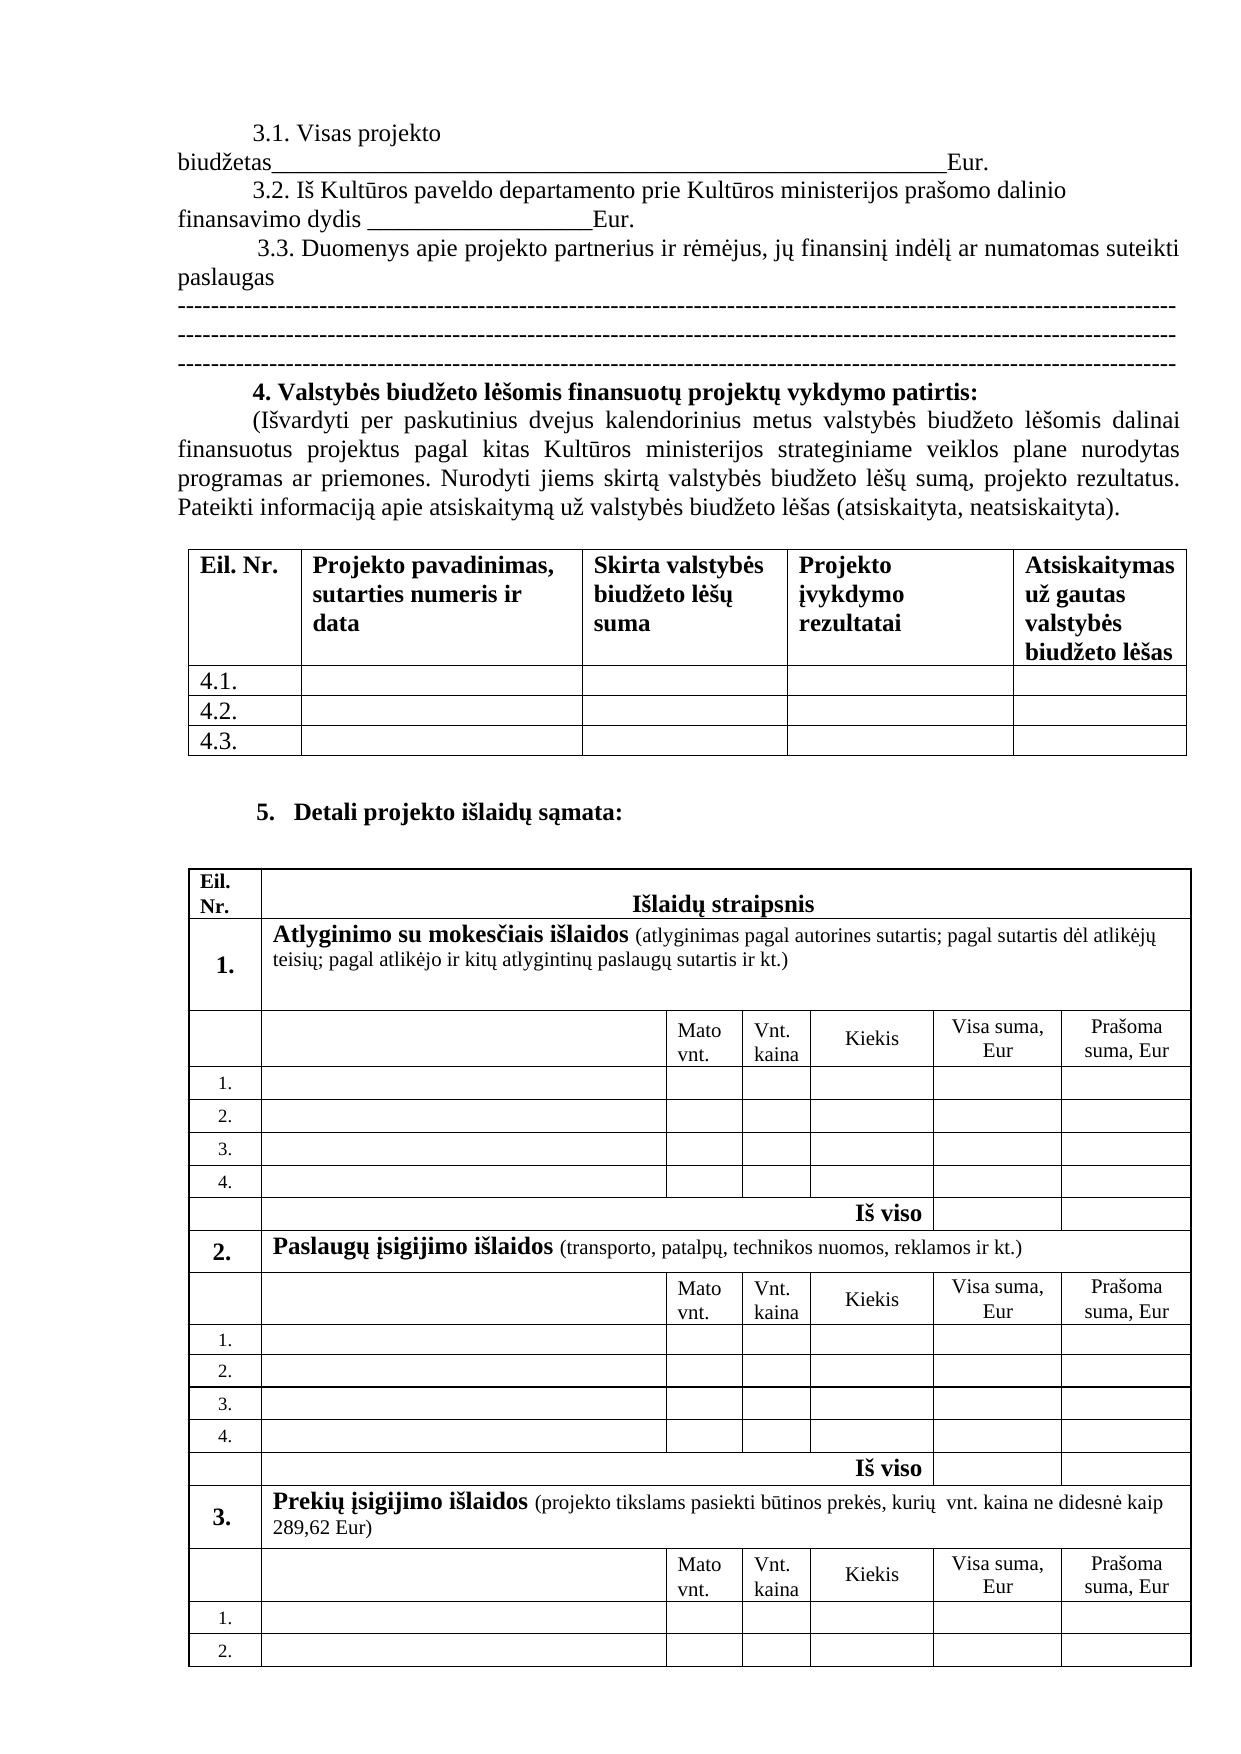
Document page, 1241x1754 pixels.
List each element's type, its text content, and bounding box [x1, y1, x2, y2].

table_cell [934, 1420, 1061, 1452]
table_cell [667, 1100, 742, 1132]
table_cell [583, 726, 787, 755]
text ------------------------------------------------------------------------------------------------------------------------------------------------------------------------------------------------------------------------------------------------------------------------------------------------------------------------------------------------------------------------ [177, 291, 1181, 377]
table_cell Mato vnt. [667, 1273, 742, 1324]
table_cell 2. [190, 1355, 261, 1386]
table_cell Eil. Nr. [190, 870, 261, 918]
table_cell [1014, 666, 1186, 695]
table_cell [743, 1166, 810, 1197]
table_cell [667, 1355, 742, 1386]
table_cell Prašoma suma, Eur [1062, 1011, 1190, 1066]
table_cell [1222, 1548, 1240, 1601]
table_cell 4. [190, 1420, 261, 1452]
table_cell [1222, 868, 1240, 918]
table_cell [1222, 918, 1240, 1010]
text (Išvardyti per paskutinius dvejus kalendorinius metus valstybės biudžeto lėšomis dalinai finansuotus projektus pagal kitas Kultūros ministerijos strateginiame veiklos plane nurodytas programas ar priemones. Nurodyti jiems skirtą valstybės biudžeto lėšų sumą, projekto rezultatus. Pateikti informaciją apie atsiskaitymą už valstybės biudžeto lėšas (atsiskaityta, neatsiskaityta). [177, 406, 1181, 521]
text 4. Valstybės biudžeto lėšomis finansuotų projektų vykdymo patirtis: [177, 377, 1181, 406]
table_cell [1062, 1325, 1190, 1354]
table_cell [811, 1325, 933, 1354]
table_cell [1062, 1634, 1190, 1666]
table_cell [190, 1198, 261, 1230]
table_cell [1062, 1166, 1190, 1197]
table_cell [1192, 1099, 1222, 1132]
table_cell [1062, 1198, 1190, 1230]
table_cell [170, 1386, 188, 1419]
table_cell Kiekis [811, 1011, 933, 1066]
table_cell Prašoma suma, Eur [1062, 1549, 1190, 1601]
table_cell [170, 918, 188, 1010]
table_cell [302, 696, 582, 725]
table_cell [170, 1066, 188, 1099]
table_header Detali projekto išlaidų sąmata: [170, 756, 1240, 867]
table_cell [170, 1548, 188, 1601]
table_cell [1062, 1067, 1190, 1099]
table_cell [1192, 918, 1222, 1010]
table_cell [1192, 1132, 1222, 1164]
table_cell [190, 1453, 261, 1485]
table_cell [1222, 1010, 1240, 1066]
table_cell [262, 1273, 666, 1324]
table_cell [170, 1165, 188, 1197]
table_header Projekto įvykdymo rezultatai [788, 550, 1013, 665]
table_cell [170, 1485, 188, 1547]
table_cell [1014, 696, 1186, 725]
table_cell [667, 1067, 742, 1099]
table_cell [1222, 1272, 1240, 1324]
table_cell [1192, 1272, 1222, 1324]
table_cell [934, 1067, 1061, 1099]
table_cell [1222, 1066, 1240, 1099]
table_cell [667, 1166, 742, 1197]
table_cell [1222, 1099, 1240, 1132]
table_cell [1192, 1197, 1222, 1230]
table_cell [667, 1325, 742, 1354]
table_cell 1. [190, 1602, 261, 1633]
table_cell [667, 1420, 742, 1452]
table_cell [170, 1197, 188, 1230]
table_cell [811, 1388, 933, 1419]
table_cell [1192, 1066, 1222, 1099]
table_cell Kiekis [811, 1273, 933, 1324]
table_cell [934, 1100, 1061, 1132]
table_cell 1. [190, 1067, 261, 1099]
table_cell [743, 1133, 810, 1164]
table_cell [743, 1602, 810, 1633]
table_cell [811, 1067, 933, 1099]
text 3.1. Visas projekto biudžetas______________________________________________________Eur. [177, 118, 1181, 176]
table_cell 4.2. [189, 696, 301, 725]
table_cell [743, 1067, 810, 1099]
table_cell [743, 1420, 810, 1452]
table_cell Iš viso [262, 1453, 933, 1485]
table_cell [262, 1011, 666, 1066]
table_cell [811, 1602, 933, 1633]
table_cell [811, 1355, 933, 1386]
table_cell [743, 1100, 810, 1132]
table_cell Kiekis [811, 1549, 933, 1601]
table_cell 1. [190, 1325, 261, 1354]
table_cell [302, 666, 582, 695]
table_cell Visa suma, Eur [934, 1549, 1061, 1601]
table_cell [170, 1132, 188, 1164]
table_cell [811, 1166, 933, 1197]
table_cell [1062, 1355, 1190, 1386]
table_cell [262, 1549, 666, 1601]
table_cell [1192, 1419, 1222, 1452]
table_cell [1192, 1548, 1222, 1601]
table_cell [1062, 1133, 1190, 1164]
table_cell [170, 1419, 188, 1452]
table_cell [1222, 1633, 1240, 1666]
table_cell [1192, 1230, 1222, 1272]
table_cell [583, 696, 787, 725]
table_cell 4. [190, 1166, 261, 1197]
table_cell 3. [190, 1486, 261, 1547]
table_cell [190, 1549, 261, 1601]
table_cell 2. [190, 1100, 261, 1132]
table_header Skirta valstybės biudžeto lėšų suma [583, 550, 787, 665]
table_cell [667, 1634, 742, 1666]
table_cell [934, 1453, 1061, 1485]
table_cell [1222, 1197, 1240, 1230]
table_cell [788, 666, 1013, 695]
table_cell [170, 1010, 188, 1066]
table_cell [1062, 1100, 1190, 1132]
table_cell [302, 726, 582, 755]
table_cell [743, 1325, 810, 1354]
table_cell Mato vnt. [667, 1011, 742, 1066]
table_cell [1222, 1354, 1240, 1386]
table_cell [934, 1602, 1061, 1633]
table_cell 3. [190, 1133, 261, 1164]
table_cell [170, 1324, 188, 1354]
table_cell Mato vnt. [667, 1549, 742, 1601]
table_cell [934, 1166, 1061, 1197]
table_cell [1222, 1230, 1240, 1272]
table_cell [743, 1355, 810, 1386]
table_cell [934, 1634, 1061, 1666]
table_cell [1192, 1633, 1222, 1666]
table_cell [1192, 1010, 1222, 1066]
table_cell Prekių įsigijimo išlaidos (projekto tikslams pasiekti būtinos prekės, kurių vnt. kaina ne didesnė kaip 289,62 Eur) [262, 1486, 1190, 1547]
table_cell [170, 1633, 188, 1666]
table_cell [262, 1388, 666, 1419]
table_cell [667, 1388, 742, 1419]
table_cell [1014, 726, 1186, 755]
table_cell [811, 1634, 933, 1666]
table_cell Iš viso [262, 1198, 933, 1230]
table_cell [170, 1601, 188, 1633]
table_cell [811, 1100, 933, 1132]
table_cell [190, 1273, 261, 1324]
table_cell [1192, 1485, 1222, 1547]
table_cell 2. [190, 1231, 261, 1272]
table_cell Prašoma suma, Eur [1062, 1273, 1190, 1324]
table_cell [811, 1133, 933, 1164]
table_cell [1062, 1602, 1190, 1633]
table_cell [170, 1099, 188, 1132]
table_cell 2. [190, 1634, 261, 1666]
table_cell Visa suma, Eur [934, 1273, 1061, 1324]
table_cell [1192, 868, 1222, 918]
table_cell [743, 1388, 810, 1419]
table_cell 4.3. [189, 726, 301, 755]
table_cell [811, 1420, 933, 1452]
table_cell [1062, 1388, 1190, 1419]
table_header Projekto pavadinimas, sutarties numeris ir data [302, 550, 582, 665]
table_cell [1222, 1165, 1240, 1197]
table_cell [788, 726, 1013, 755]
table_cell [1222, 1452, 1240, 1485]
table_cell [1192, 1452, 1222, 1485]
table_cell Visa suma, Eur [934, 1011, 1061, 1066]
table_cell [1222, 1324, 1240, 1354]
table_cell [667, 1602, 742, 1633]
table_cell [1192, 1324, 1222, 1354]
table_cell Vnt. kaina [743, 1273, 810, 1324]
table_cell [788, 696, 1013, 725]
table_cell [1222, 1419, 1240, 1452]
table_cell [934, 1325, 1061, 1354]
table_cell [262, 1067, 666, 1099]
table_cell [1192, 1386, 1222, 1419]
table_cell [934, 1355, 1061, 1386]
table_cell [1192, 1601, 1222, 1633]
table_cell [170, 868, 188, 918]
table_cell [262, 1420, 666, 1452]
table_cell [170, 1354, 188, 1386]
table_cell Vnt. kaina [743, 1549, 810, 1601]
table_cell [1062, 1420, 1190, 1452]
table_cell [743, 1634, 810, 1666]
table_cell [1062, 1453, 1190, 1485]
table_cell [1222, 1132, 1240, 1164]
table_cell [262, 1325, 666, 1354]
table_cell [262, 1634, 666, 1666]
table_cell Atlyginimo su mokesčiais išlaidos (atlyginimas pagal autorines sutartis; pagal sutartis dėl atlikėjų teisių; pagal atlikėjo ir kitų atlygintinų paslaugų sutartis ir kt.) [262, 919, 1190, 1010]
table_cell [1192, 1165, 1222, 1197]
table_cell [934, 1198, 1061, 1230]
table_cell Išlaidų straipsnis [262, 870, 1190, 918]
table_cell [583, 666, 787, 695]
table_cell [262, 1602, 666, 1633]
table_cell [262, 1166, 666, 1197]
table_cell [262, 1355, 666, 1386]
table_header Atsiskaitymas už gautas valstybės biudžeto lėšas [1014, 550, 1186, 665]
table_cell [262, 1100, 666, 1132]
table_cell 1. [190, 919, 261, 1010]
table_cell Vnt. kaina [743, 1011, 810, 1066]
table_cell [1192, 1354, 1222, 1386]
table_cell [170, 1230, 188, 1272]
table_cell [1222, 1601, 1240, 1633]
table_cell 3. [190, 1388, 261, 1419]
table_cell [262, 1133, 666, 1164]
table_cell [934, 1388, 1061, 1419]
table_cell [667, 1133, 742, 1164]
table_cell [170, 1452, 188, 1485]
table_cell [1222, 1386, 1240, 1419]
table_cell 4.1. [189, 666, 301, 695]
text 3.2. Iš Kultūros paveldo departamento prie Kultūros ministerijos prašomo dalinio finansavimo dydis __________________Eur. [177, 176, 1181, 233]
table_header Eil. Nr. [189, 550, 301, 665]
table_cell [1222, 1485, 1240, 1547]
table_cell Paslaugų įsigijimo išlaidos (transporto, patalpų, technikos nuomos, reklamos ir kt.) [262, 1231, 1190, 1272]
text 3.3. Duomenys apie projekto partnerius ir rėmėjus, jų finansinį indėlį ar numatomas suteikti paslaugas [177, 233, 1181, 291]
table_cell [934, 1133, 1061, 1164]
table_cell [190, 1011, 261, 1066]
table_cell [170, 1272, 188, 1324]
